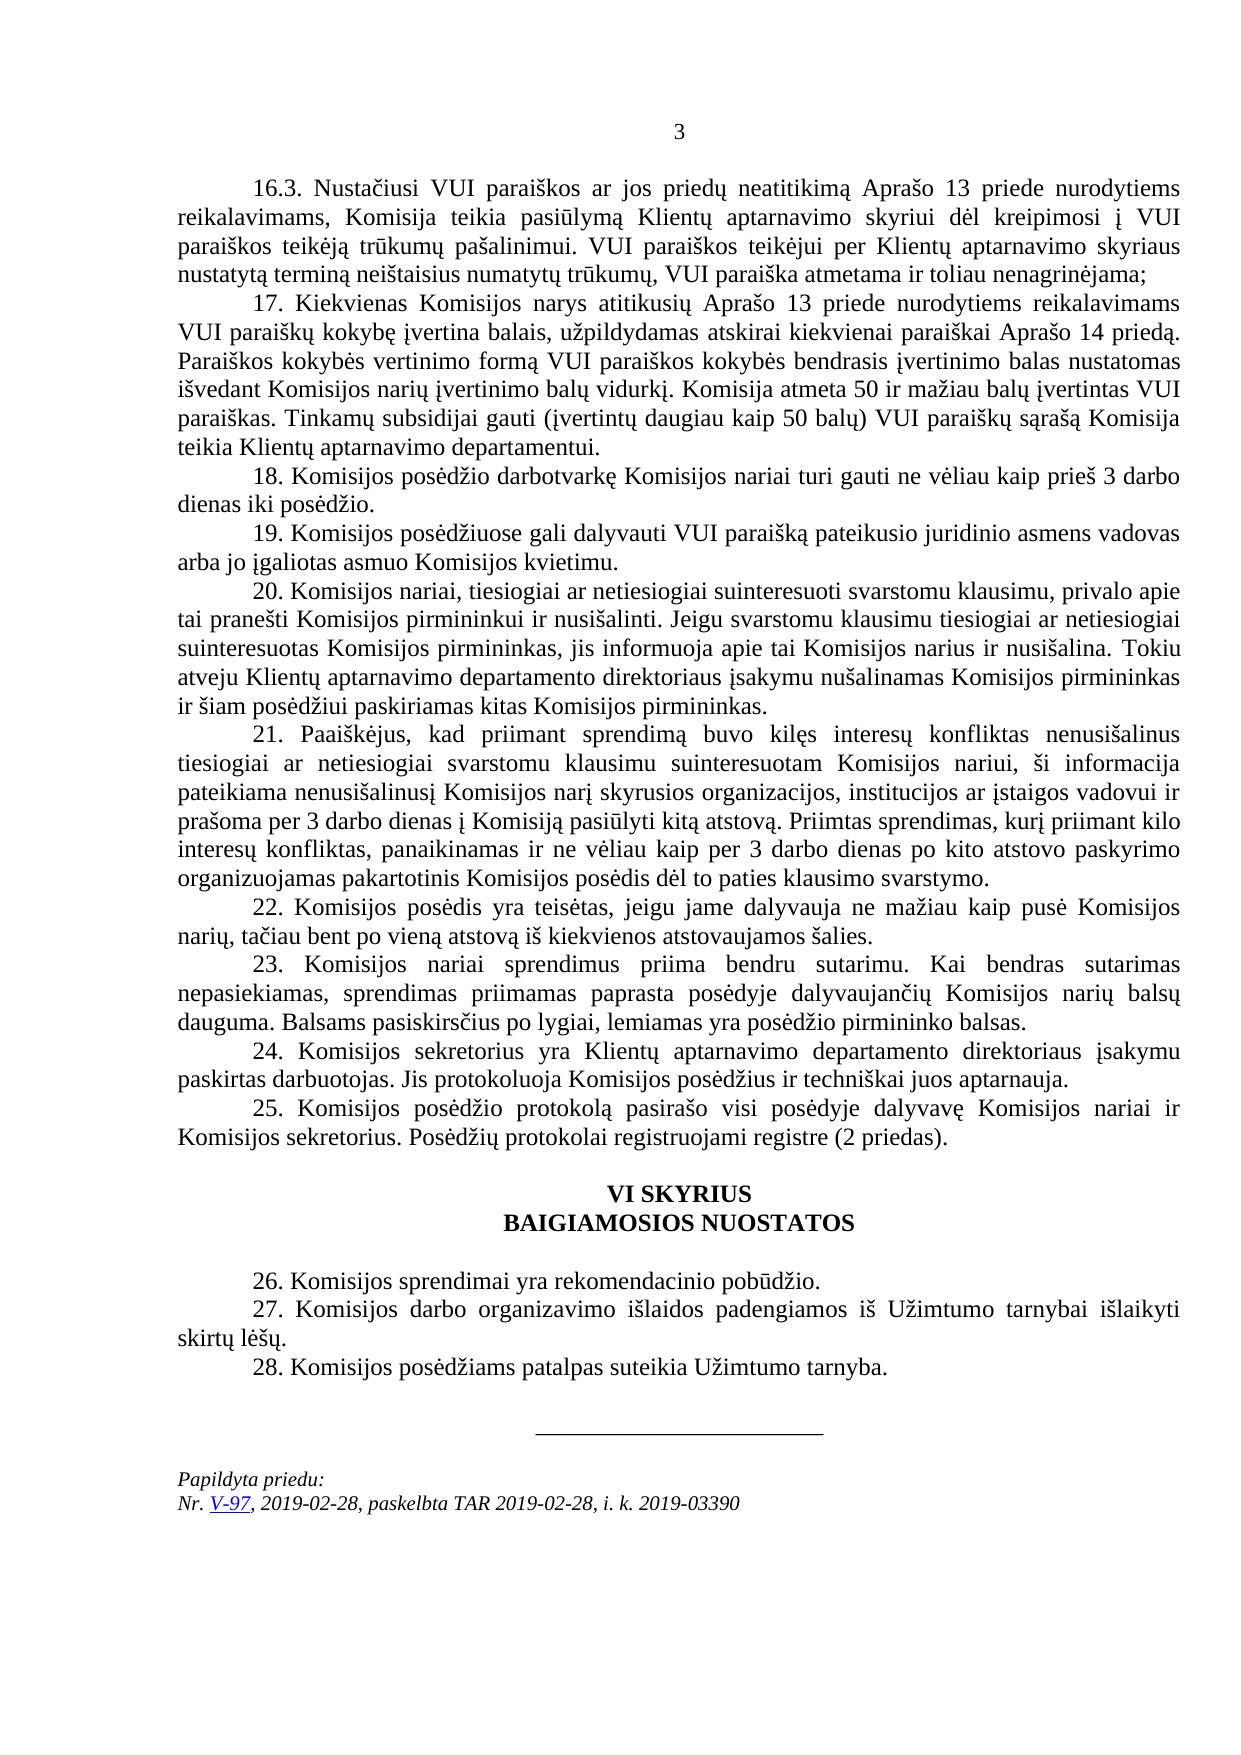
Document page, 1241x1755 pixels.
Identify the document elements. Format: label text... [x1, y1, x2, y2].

text 27. Komisijos darbo organizavimo išlaidos padengiamos iš Užimtumo tarnybai išlaikyti skirtų lėšų. [177, 1294, 1181, 1352]
text BAIGIAMOSIOS NUOSTATOS [177, 1208, 1181, 1237]
text 23. Komisijos nariai sprendimus priima bendru sutarimu. Kai bendras sutarimas nepasiekiamas, sprendimas priimamas paprasta posėdyje dalyvaujančių Komisijos narių balsų dauguma. Balsams pasiskirsčius po lygiai, lemiamas yra posėdžio pirmininko balsas. [177, 949, 1181, 1036]
text 25. Komisijos posėdžio protokolą pasirašo visi posėdyje dalyvavę Komisijos nariai ir Komisijos sekretorius. Posėdžių protokolai registruojami registre (2 priedas). [177, 1093, 1181, 1151]
text 24. Komisijos sekretorius yra Klientų aptarnavimo departamento direktoriaus įsakymu paskirtas darbuotojas. Jis protokoluoja Komisijos posėdžius ir techniškai juos aptarnauja. [177, 1036, 1181, 1093]
text 16.3. Nustačiusi VUI paraiškos ar jos priedų neatitikimą Aprašo 13 priede nurodytiems reikalavimams, Komisija teikia pasiūlymą Klientų aptarnavimo skyriui dėl kreipimosi į VUI paraiškos teikėją trūkumų pašalinimui. VUI paraiškos teikėjui per Klientų aptarnavimo skyriaus nustatytą terminą neištaisius numatytų trūkumų, VUI paraiška atmetama ir toliau nenagrinėjama; [177, 173, 1181, 288]
text 20. Komisijos nariai, tiesiogiai ar netiesiogiai suinteresuoti svarstomu klausimu, privalo apie tai pranešti Komisijos pirmininkui ir nusišalinti. Jeigu svarstomu klausimu tiesiogiai ar netiesiogiai suinteresuotas Komisijos pirmininkas, jis informuoja apie tai Komisijos narius ir nusišalina. Tokiu atveju Klientų aptarnavimo departamento direktoriaus įsakymu nušalinamas Komisijos pirmininkas ir šiam posėdžiui paskiriamas kitas Komisijos pirmininkas. [177, 576, 1181, 719]
text VI SKYRIUS [177, 1179, 1181, 1208]
text _______________________ [177, 1409, 1181, 1438]
text 22. Komisijos posėdis yra teisėtas, jeigu jame dalyvauja ne mažiau kaip pusė Komisijos narių, tačiau bent po vieną atstovą iš kiekvienos atstovaujamos šalies. [177, 892, 1181, 949]
text 26. Komisijos sprendimai yra rekomendacinio pobūdžio. [177, 1266, 1181, 1294]
text 18. Komisijos posėdžio darbotvarkę Komisijos nariai turi gauti ne vėliau kaip prieš 3 darbo dienas iki posėdžio. [177, 461, 1181, 518]
text Nr. V-97, 2019-02-28, paskelbta TAR 2019-02-28, i. k. 2019-03390 [177, 1491, 1181, 1515]
text 21. Paaiškėjus, kad priimant sprendimą buvo kilęs interesų konfliktas nenusišalinus tiesiogiai ar netiesiogiai svarstomu klausimu suinteresuotam Komisijos nariui, ši informacija pateikiama nenusišalinusį Komisijos narį skyrusios organizacijos, institucijos ar įstaigos vadovui ir prašoma per 3 darbo dienas į Komisiją pasiūlyti kitą atstovą. Priimtas sprendimas, kurį priimant kilo interesų konfliktas, panaikinamas ir ne vėliau kaip per 3 darbo dienas po kito atstovo paskyrimo organizuojamas pakartotinis Komisijos posėdis dėl to paties klausimo svarstymo. [177, 719, 1181, 892]
text 19. Komisijos posėdžiuose gali dalyvauti VUI paraišką pateikusio juridinio asmens vadovas arba jo įgaliotas asmuo Komisijos kvietimu. [177, 518, 1181, 576]
text Papildyta priedu: [177, 1467, 1181, 1491]
text 17. Kiekvienas Komisijos narys atitikusių Aprašo 13 priede nurodytiems reikalavimams VUI paraiškų kokybę įvertina balais, užpildydamas atskirai kiekvienai paraiškai Aprašo 14 priedą. Paraiškos kokybės vertinimo formą VUI paraiškos kokybės bendrasis įvertinimo balas nustatomas išvedant Komisijos narių įvertinimo balų vidurkį. Komisija atmeta 50 ir mažiau balų įvertintas VUI paraiškas. Tinkamų subsidijai gauti (įvertintų daugiau kaip 50 balų) VUI paraiškų sąrašą Komisija teikia Klientų aptarnavimo departamentui. [177, 288, 1181, 461]
text 28. Komisijos posėdžiams patalpas suteikia Užimtumo tarnyba. [177, 1352, 1181, 1381]
